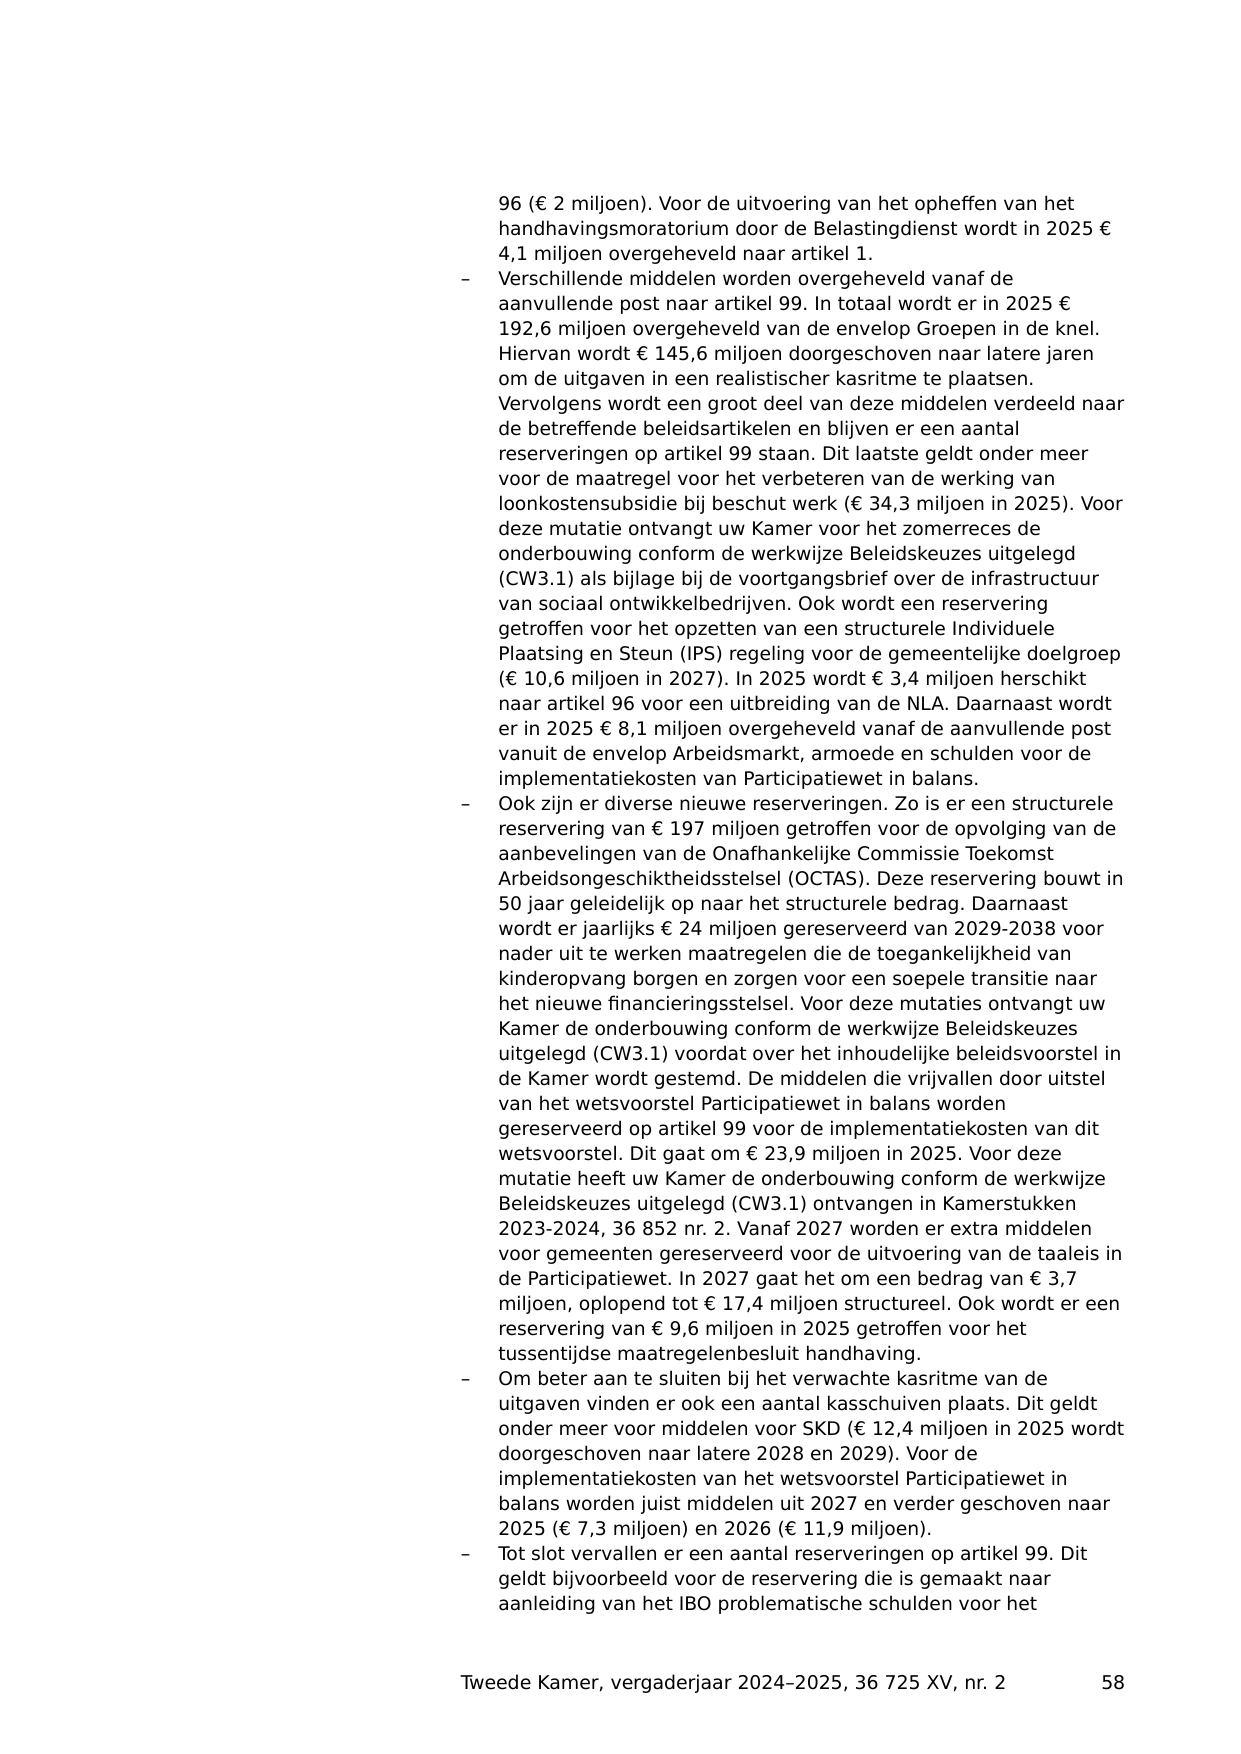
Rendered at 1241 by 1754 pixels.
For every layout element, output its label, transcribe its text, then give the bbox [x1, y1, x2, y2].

list Om beter aan te sluiten bij het verwachte kasritme van de uitgaven vinden er ook een aantal kasschuiven plaats. Dit geldt onder meer voor middelen voor SKD (€ 12,4 miljoen in 2025 wordt doorgeschoven naar latere 2028 en 2029). Voor de implementatiekosten van het wetsvoorstel Participatiewet in balans worden juist middelen uit 2027 en verder geschoven naar 2025 (€ 7,3 miljoen) en 2026 (€ 11,9 miljoen). [461, 1366, 1125, 1541]
list Verschillende middelen worden overgeheveld vanaf de aanvullende post naar artikel 99. In totaal wordt er in 2025 € 192,6 miljoen overgeheveld van de envelop Groepen in de knel. Hiervan wordt € 145,6 miljoen doorgeschoven naar latere jaren om de uitgaven in een realistischer kasritme te plaatsen. Vervolgens wordt een groot deel van deze middelen verdeeld naar de betreffende beleidsartikelen en blijven er een aantal reserveringen op artikel 99 staan. Dit laatste geldt onder meer voor de maatregel voor het verbeteren van de werking van loonkostensubsidie bij beschut werk (€ 34,3 miljoen in 2025). Voor deze mutatie ontvangt uw Kamer voor het zomerreces de onderbouwing conform de werkwijze Beleidskeuzes uitgelegd (CW3.1) als bijlage bij de voortgangsbrief over de infrastructuur van sociaal ontwikkelbedrijven. Ook wordt een reservering getroffen voor het opzetten van een structurele Individuele Plaatsing en Steun (IPS) regeling voor de gemeentelijke doelgroep (€ 10,6 miljoen in 2027). In 2025 wordt € 3,4 miljoen herschikt naar artikel 96 voor een uitbreiding van de NLA. Daarnaast wordt er in 2025 € 8,1 miljoen overgeheveld vanaf de aanvullende post vanuit de envelop Arbeidsmarkt, armoede en schulden voor de implementatiekosten van Participatiewet in balans. [461, 266, 1125, 791]
list Ook zijn er diverse nieuwe reserveringen. Zo is er een structurele reservering van € 197 miljoen getroffen voor de opvolging van de aanbevelingen van de Onafhankelijke Commissie Toekomst Arbeidsongeschiktheidsstelsel (OCTAS). Deze reservering bouwt in 50 jaar geleidelijk op naar het structurele bedrag. Daarnaast wordt er jaarlijks € 24 miljoen gereserveerd van 2029-2038 voor nader uit te werken maatregelen die de toegankelijkheid van kinderopvang borgen en zorgen voor een soepele transitie naar het nieuwe financieringsstelsel. Voor deze mutaties ontvangt uw Kamer de onderbouwing conform de werkwijze Beleidskeuzes uitgelegd (CW3.1) voordat over het inhoudelijke beleidsvoorstel in de Kamer wordt gestemd. De middelen die vrijvallen door uitstel van het wetsvoorstel Participatiewet in balans worden gereserveerd op artikel 99 voor de implementatiekosten van dit wetsvoorstel. Dit gaat om € 23,9 miljoen in 2025. Voor deze mutatie heeft uw Kamer de onderbouwing conform de werkwijze Beleidskeuzes uitgelegd (CW3.1) ontvangen in Kamerstukken 2023-2024, 36 852 nr. 2. Vanaf 2027 worden er extra middelen voor gemeenten gereserveerd voor de uitvoering van de taaleis in de Participatiewet. In 2027 gaat het om een bedrag van € 3,7 miljoen, oplopend tot € 17,4 miljoen structureel. Ook wordt er een reservering van € 9,6 miljoen in 2025 getroffen voor het tussentijdse maatregelenbesluit handhaving. [461, 791, 1125, 1366]
list Tot slot vervallen er een aantal reserveringen op artikel 99. Dit geldt bijvoorbeeld voor de reservering die is gemaakt naar aanleiding van het IBO problematische schulden voor het [461, 1541, 1125, 1616]
list 96 (€ 2 miljoen). Voor de uitvoering van het opheffen van het handhavingsmoratorium door de Belastingdienst wordt in 2025 € 4,1 miljoen overgeheveld naar artikel 1. [461, 191, 1125, 266]
